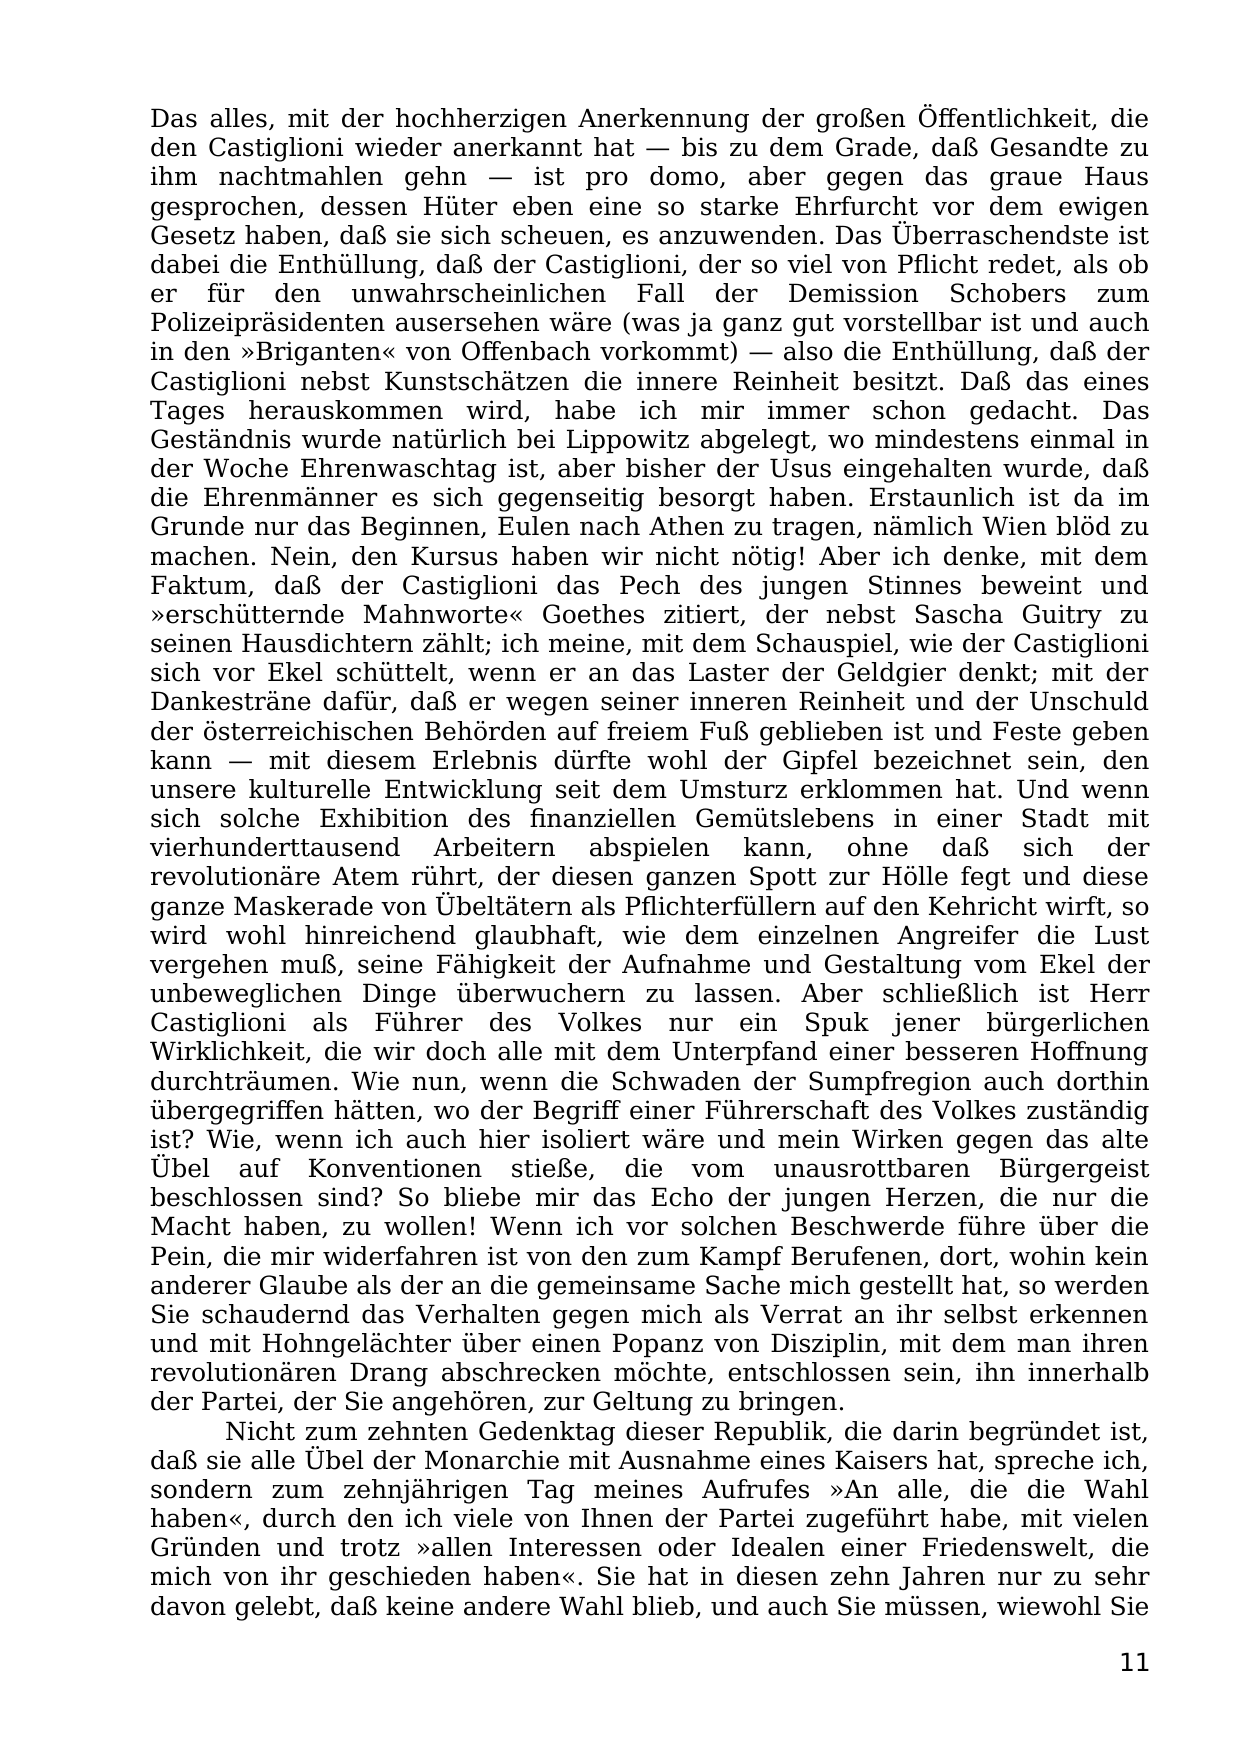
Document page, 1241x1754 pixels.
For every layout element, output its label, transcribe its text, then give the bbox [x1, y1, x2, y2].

text Das alles, mit der hochherzigen Anerkennung der großen Öffentlichkeit, die den Castiglioni wieder anerkannt hat — bis zu dem Grade, daß Gesandte zu ihm nachtmahlen gehn — ist pro domo, aber gegen das graue Haus gesprochen, dessen Hüter eben eine so starke Ehrfurcht vor dem ewigen Gesetz haben, daß sie sich scheuen, es anzuwenden. Das Überraschendste ist dabei die Enthüllung, daß der Castiglioni, der so viel von Pflicht redet, als ob er für den unwahrscheinlichen Fall der Demission Schobers zum Polizeipräsidenten ausersehen wäre (was ja ganz gut vorstellbar ist und auch in den »Briganten« von Offenbach vorkommt) — also die Enthüllung, daß der Castiglioni nebst Kunstschätzen die innere Reinheit besitzt. Daß das eines Tages herauskommen wird, habe ich mir immer schon gedacht. Das Geständnis wurde natürlich bei Lippowitz abgelegt, wo mindestens einmal in der Woche Ehrenwaschtag ist, aber bisher der Usus eingehalten wurde, daß die Ehrenmänner es sich gegenseitig besorgt haben. Erstaunlich ist da im Grunde nur das Beginnen, Eulen nach Athen zu tragen, nämlich Wien blöd zu machen. Nein, den Kursus haben wir nicht nötig! Aber ich denke, mit dem Faktum, daß der Castiglioni das Pech des jungen Stinnes beweint und »erschütternde Mahnworte« Goethes zitiert, der nebst Sascha Guitry zu seinen Hausdichtern zählt; ich meine, mit dem Schauspiel, wie der Castiglioni sich vor Ekel schüttelt, wenn er an das Laster der Geldgier denkt; mit der Dankesträne dafür, daß er wegen seiner inneren Reinheit und der Unschuld der österreichischen Behörden auf freiem Fuß geblieben ist und Feste geben kann — mit diesem Erlebnis dürfte wohl der Gipfel bezeichnet sein, den unsere kulturelle Entwicklung seit dem Umsturz erklommen hat. Und wenn sich solche Exhibition des finanziellen Gemütslebens in einer Stadt mit vierhunderttausend Arbeitern abspielen kann, ohne daß sich der revolutionäre Atem rührt, der diesen ganzen Spott zur Hölle fegt und diese ganze Maskerade von Übeltätern als Pflichterfüllern auf den Kehricht wirft, so wird wohl hinreichend glaubhaft, wie dem einzelnen Angreifer die Lust vergehen muß, seine Fähigkeit der Aufnahme und Gestaltung vom Ekel der unbeweglichen Dinge überwuchern zu lassen. Aber schließlich ist Herr Castiglioni als Führer des Volkes nur ein Spuk jener bürgerlichen Wirklichkeit, die wir doch alle mit dem Unterpfand einer besseren Hoffnung durchträumen. Wie nun, wenn die Schwaden der Sumpfregion auch dorthin übergegriffen hätten, wo der Begriff einer Führerschaft des Volkes zuständig ist? Wie, wenn ich auch hier isoliert wäre und mein Wirken gegen das alte Übel auf Konventionen stieße, die vom unausrottbaren Bürgergeist beschlossen sind? So bliebe mir das Echo der jungen Herzen, die nur die Macht haben, zu wollen! Wenn ich vor solchen Beschwerde führe über die Pein, die mir widerfahren ist von den zum Kampf Berufenen, dort, wohin kein anderer Glaube als der an die gemeinsame Sache mich gestellt hat, so werden Sie schaudernd das Verhalten gegen mich als Verrat an ihr selbst erkennen und mit Hohngelächter über einen Popanz von Disziplin, mit dem man ihren revolutionären Drang abschrecken möchte, entschlossen sein, ihn innerhalb der Partei, der Sie angehören, zur Geltung zu bringen. [150, 104, 1151, 1417]
text Nicht zum zehnten Gedenktag dieser Republik, die darin begründet ist, daß sie alle Übel der Monarchie mit Ausnahme eines Kaisers hat, spreche ich, sondern zum zehnjährigen Tag meines Aufrufes »An alle, die die Wahl haben«, durch den ich viele von Ihnen der Partei zugeführt habe, mit vielen Gründen und trotz »allen Interessen oder Idealen einer Friedenswelt, die mich von ihr geschieden haben«. Sie hat in diesen zehn Jahren nur zu sehr davon gelebt, daß keine andere Wahl blieb, und auch Sie müssen, wiewohl Sie [150, 1417, 1151, 1621]
